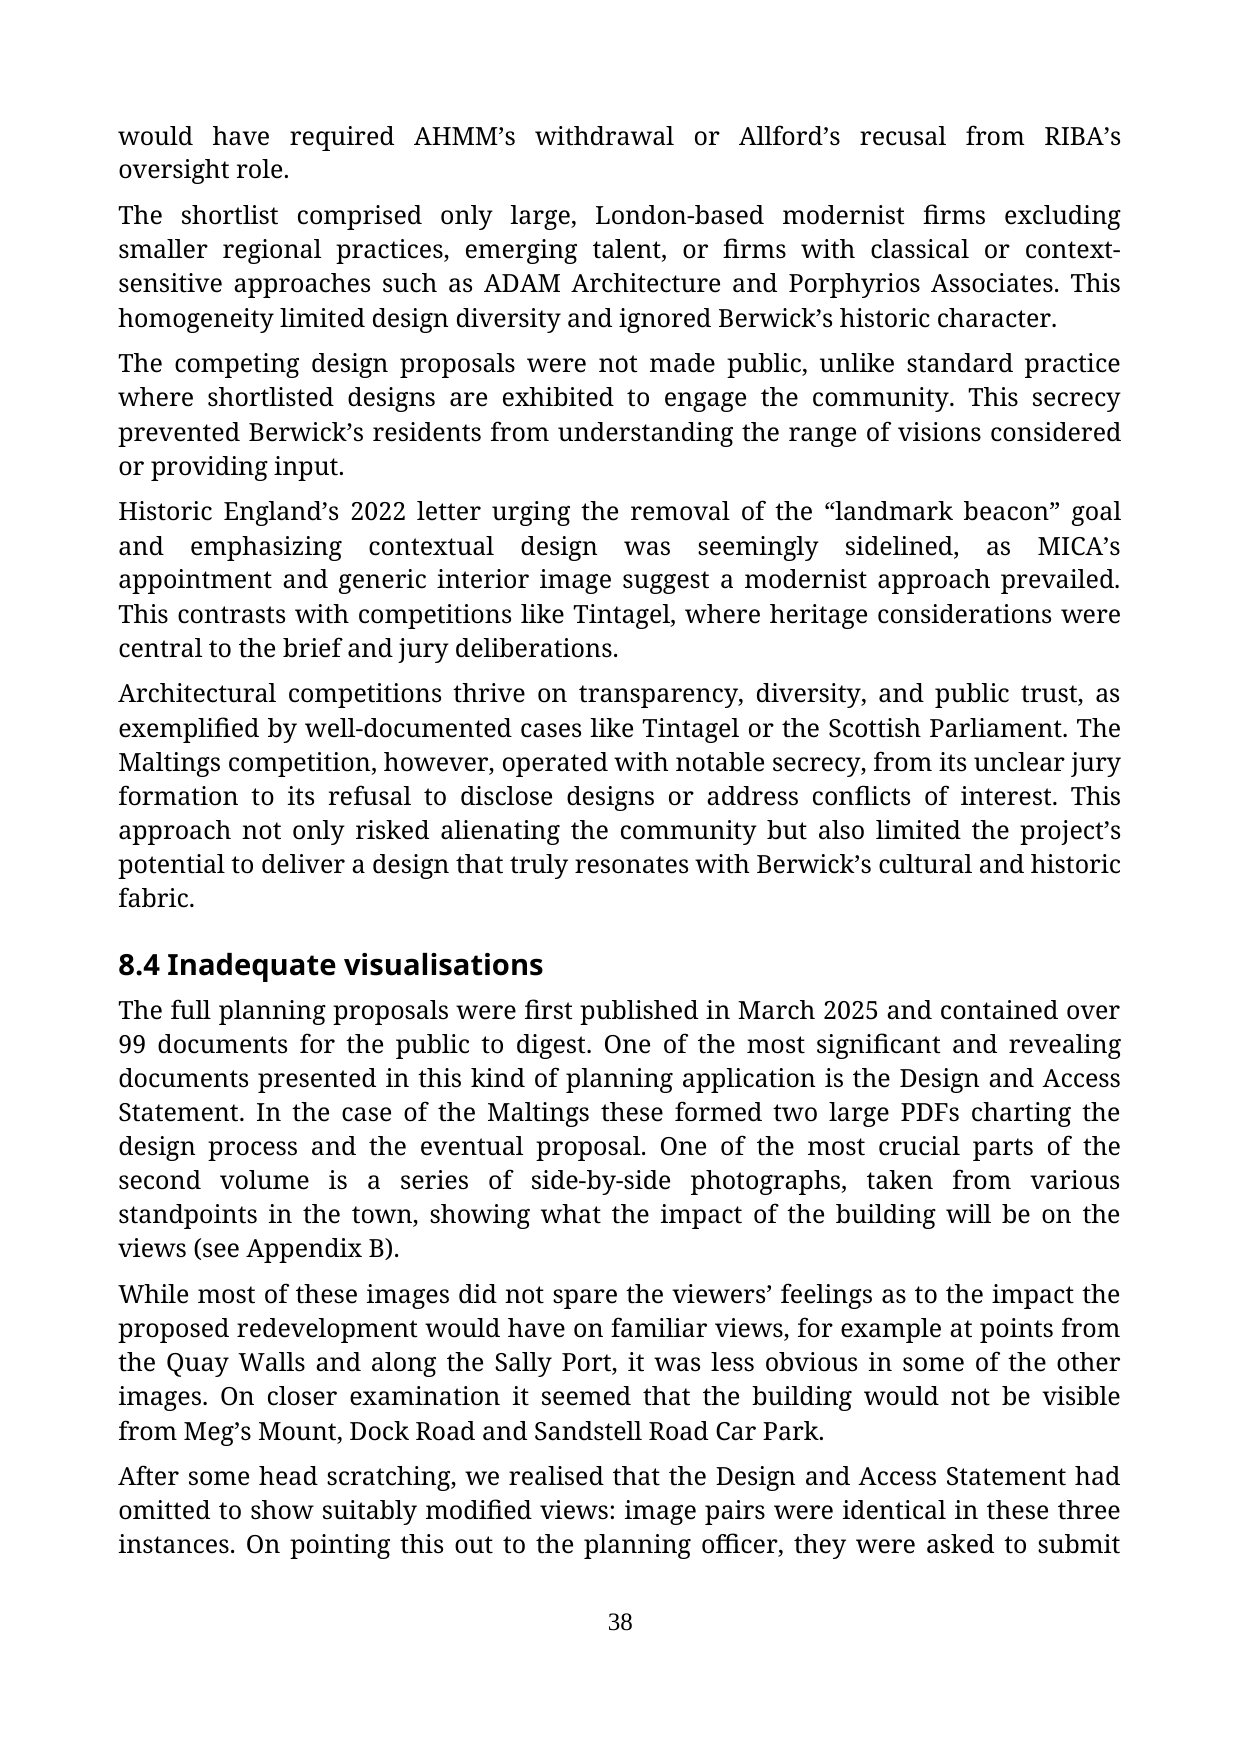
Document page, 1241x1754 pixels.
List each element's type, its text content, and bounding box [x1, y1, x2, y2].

text After some head scratching, we realised that the Design and Access Statement had omitted to show suitably modified views: image pairs were identical in these three instances. On pointing this out to the planning officer, they were asked to submit [118, 1459, 1122, 1561]
text would have required AHMM’s withdrawal or Allford’s recusal from RIBA’s oversight role. [118, 118, 1122, 186]
subtitle 8.4 Inadequate visualisations [118, 944, 1122, 984]
text The shortlist comprised only large, London-based modernist firms excluding smaller regional practices, emerging talent, or firms with classical or context-sensitive approaches such as ADAM Architecture and Porphyrios Associates. This homogeneity limited design diversity and ignored Berwick’s historic character. [118, 198, 1122, 334]
text Historic England’s 2022 letter urging the removal of the “landmark beacon” goal and emphasizing contextual design was seemingly sidelined, as MICA’s appointment and generic interior image suggest a modernist approach prevailed. This contrasts with competitions like Tintagel, where heritage considerations were central to the brief and jury deliberations. [118, 494, 1122, 664]
text While most of these images did not spare the viewers’ feelings as to the impact the proposed redevelopment would have on familiar views, for example at points from the Quay Walls and along the Sally Port, it was less obvious in some of the other images. On closer examination it seemed that the building would not be visible from Meg’s Mount, Dock Road and Sandstell Road Car Park. [118, 1277, 1122, 1447]
text Architectural competitions thrive on transparency, diversity, and public trust, as exemplified by well-documented cases like Tintagel or the Scottish Parliament. The Maltings competition, however, operated with notable secrecy, from its unclear jury formation to its refusal to disclose designs or address conflicts of interest. This approach not only risked alienating the community but also limited the project’s potential to deliver a design that truly resonates with Berwick’s cultural and historic fabric. [118, 676, 1122, 914]
text The competing design proposals were not made public, unlike standard practice where shortlisted designs are exhibited to engage the community. This secrecy prevented Berwick’s residents from understanding the range of visions considered or providing input. [118, 346, 1122, 482]
text The full planning proposals were first published in March 2025 and contained over 99 documents for the public to digest. One of the most significant and revealing documents presented in this kind of planning application is the Design and Access Statement. In the case of the Maltings these formed two large PDFs charting the design process and the eventual proposal. One of the most crucial parts of the second volume is a series of side-by-side photographs, taken from various standpoints in the town, showing what the impact of the building will be on the views (see Appendix B). [118, 993, 1122, 1265]
